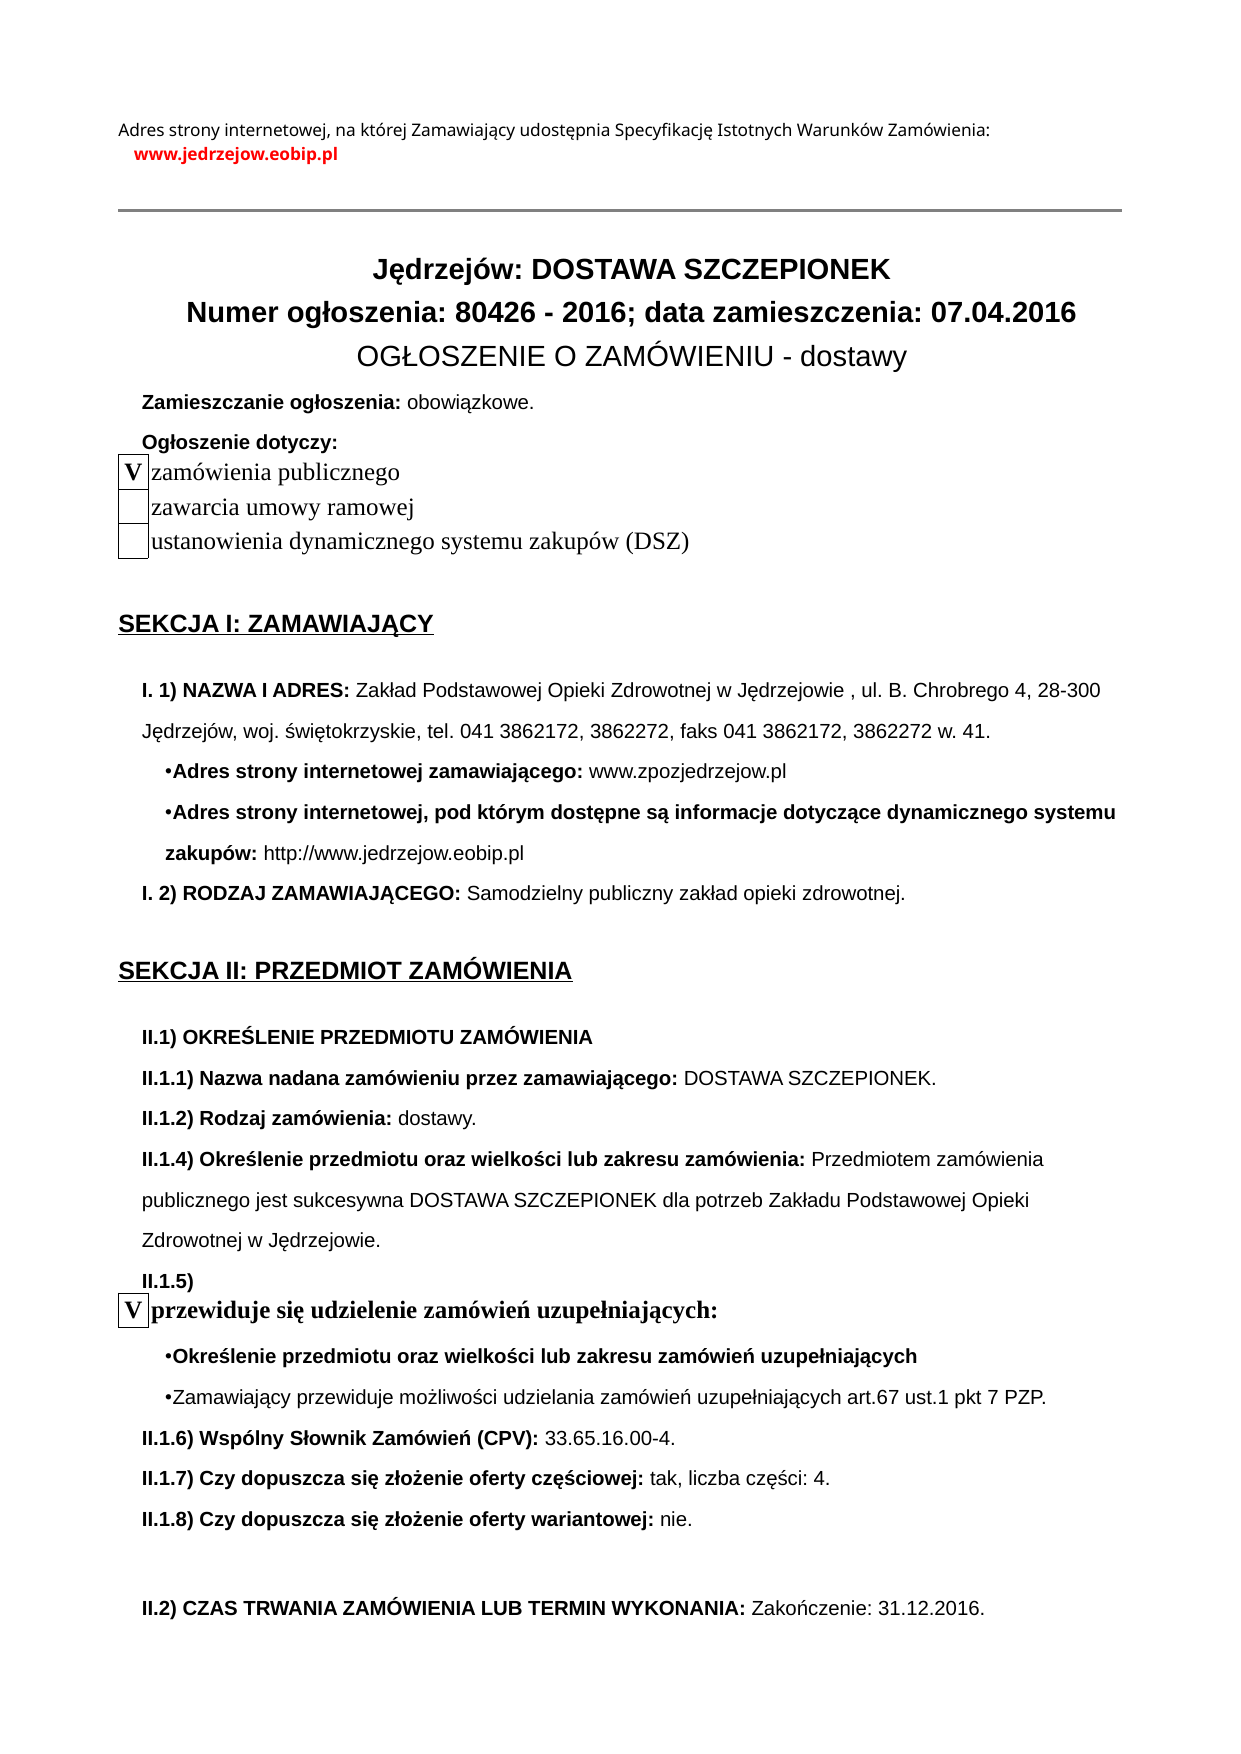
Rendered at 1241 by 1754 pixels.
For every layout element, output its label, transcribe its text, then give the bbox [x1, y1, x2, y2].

list Określenie przedmiotu oraz wielkości lub zakresu zamówień uzupełniających [118, 1327, 1122, 1368]
text II.1.6) Wspólny Słownik Zamówień (CPV): 33.65.16.00-4. [142, 1408, 1122, 1449]
table_header V [119, 1294, 148, 1327]
table_cell [119, 490, 148, 523]
table_header V [119, 455, 148, 489]
text II.1) OKREŚLENIE PRZEDMIOTU ZAMÓWIENIA [142, 1008, 1122, 1049]
text II.1.1) Nazwa nadana zamówieniu przez zamawiającego: DOSTAWA SZCZEPIONEK. [142, 1049, 1122, 1089]
text SEKCJA I: ZAMAWIAJĄCY [118, 597, 1122, 638]
text II.1.5) [142, 1252, 1122, 1292]
text SEKCJA II: PRZEDMIOT ZAMÓWIENIA [118, 944, 1122, 985]
text Jędrzejów: DOSTAWA SZCZEPIONEK Numer ogłoszenia: 80426 - 2016; data zamieszczenia: 07.04.2016 OGŁOSZENIE O ZAMÓWIENIU - dostawy [142, 241, 1122, 373]
text II.1.8) Czy dopuszcza się złożenie oferty wariantowej: nie. [142, 1490, 1122, 1530]
list Adres strony internetowej, pod którym dostępne są informacje dotyczące dynamicznego systemu zakupów: http://www.jedrzejow.eobip.pl [118, 783, 1122, 864]
table_cell [119, 524, 148, 558]
table_header przewiduje się udzielenie zamówień uzupełniających: [149, 1293, 731, 1327]
table_cell ustanowienia dynamicznego systemu zakupów (DSZ) [149, 523, 697, 558]
text II.1.4) Określenie przedmiotu oraz wielkości lub zakresu zamówienia: Przedmiotem zamówienia publicznego jest sukcesywna DOSTAWA SZCZEPIONEK dla potrzeb Zakładu Podstawowej Opieki Zdrowotnej w Jędrzejowie. [142, 1130, 1122, 1252]
text Zamieszczanie ogłoszenia: obowiązkowe. [142, 373, 1122, 413]
text II.2) CZAS TRWANIA ZAMÓWIENIA LUB TERMIN WYKONANIA: Zakończenie: 31.12.2016. [142, 1579, 1122, 1620]
list Adres strony internetowej zamawiającego: www.zpozjedrzejow.pl [118, 742, 1122, 783]
text I. 2) RODZAJ ZAMAWIAJĄCEGO: Samodzielny publiczny zakład opieki zdrowotnej. [142, 864, 1122, 905]
list Zamawiający przewiduje możliwości udzielania zamówień uzupełniających art.67 ust.1 pkt 7 PZP. [118, 1368, 1122, 1408]
text www.jedrzejow.eobip.pl [134, 142, 1122, 165]
text I. 1) NAZWA I ADRES: Zakład Podstawowej Opieki Zdrowotnej w Jędrzejowie , ul. B. Chrobrego 4, 28-300 Jędrzejów, woj. świętokrzyskie, tel. 041 3862172, 3862272, faks 041 3862172, 3862272 w. 41. [142, 661, 1122, 742]
text Adres strony internetowej, na której Zamawiający udostępnia Specyfikację Istotnych Warunków Zamówienia: [118, 118, 1122, 142]
text II.1.7) Czy dopuszcza się złożenie oferty częściowej: tak, liczba części: 4. [142, 1449, 1122, 1490]
text II.1.2) Rodzaj zamówienia: dostawy. [142, 1089, 1122, 1130]
table_header zamówienia publicznego [149, 454, 697, 489]
text Ogłoszenie dotyczy: [142, 413, 1122, 454]
table_cell zawarcia umowy ramowej [149, 489, 697, 523]
